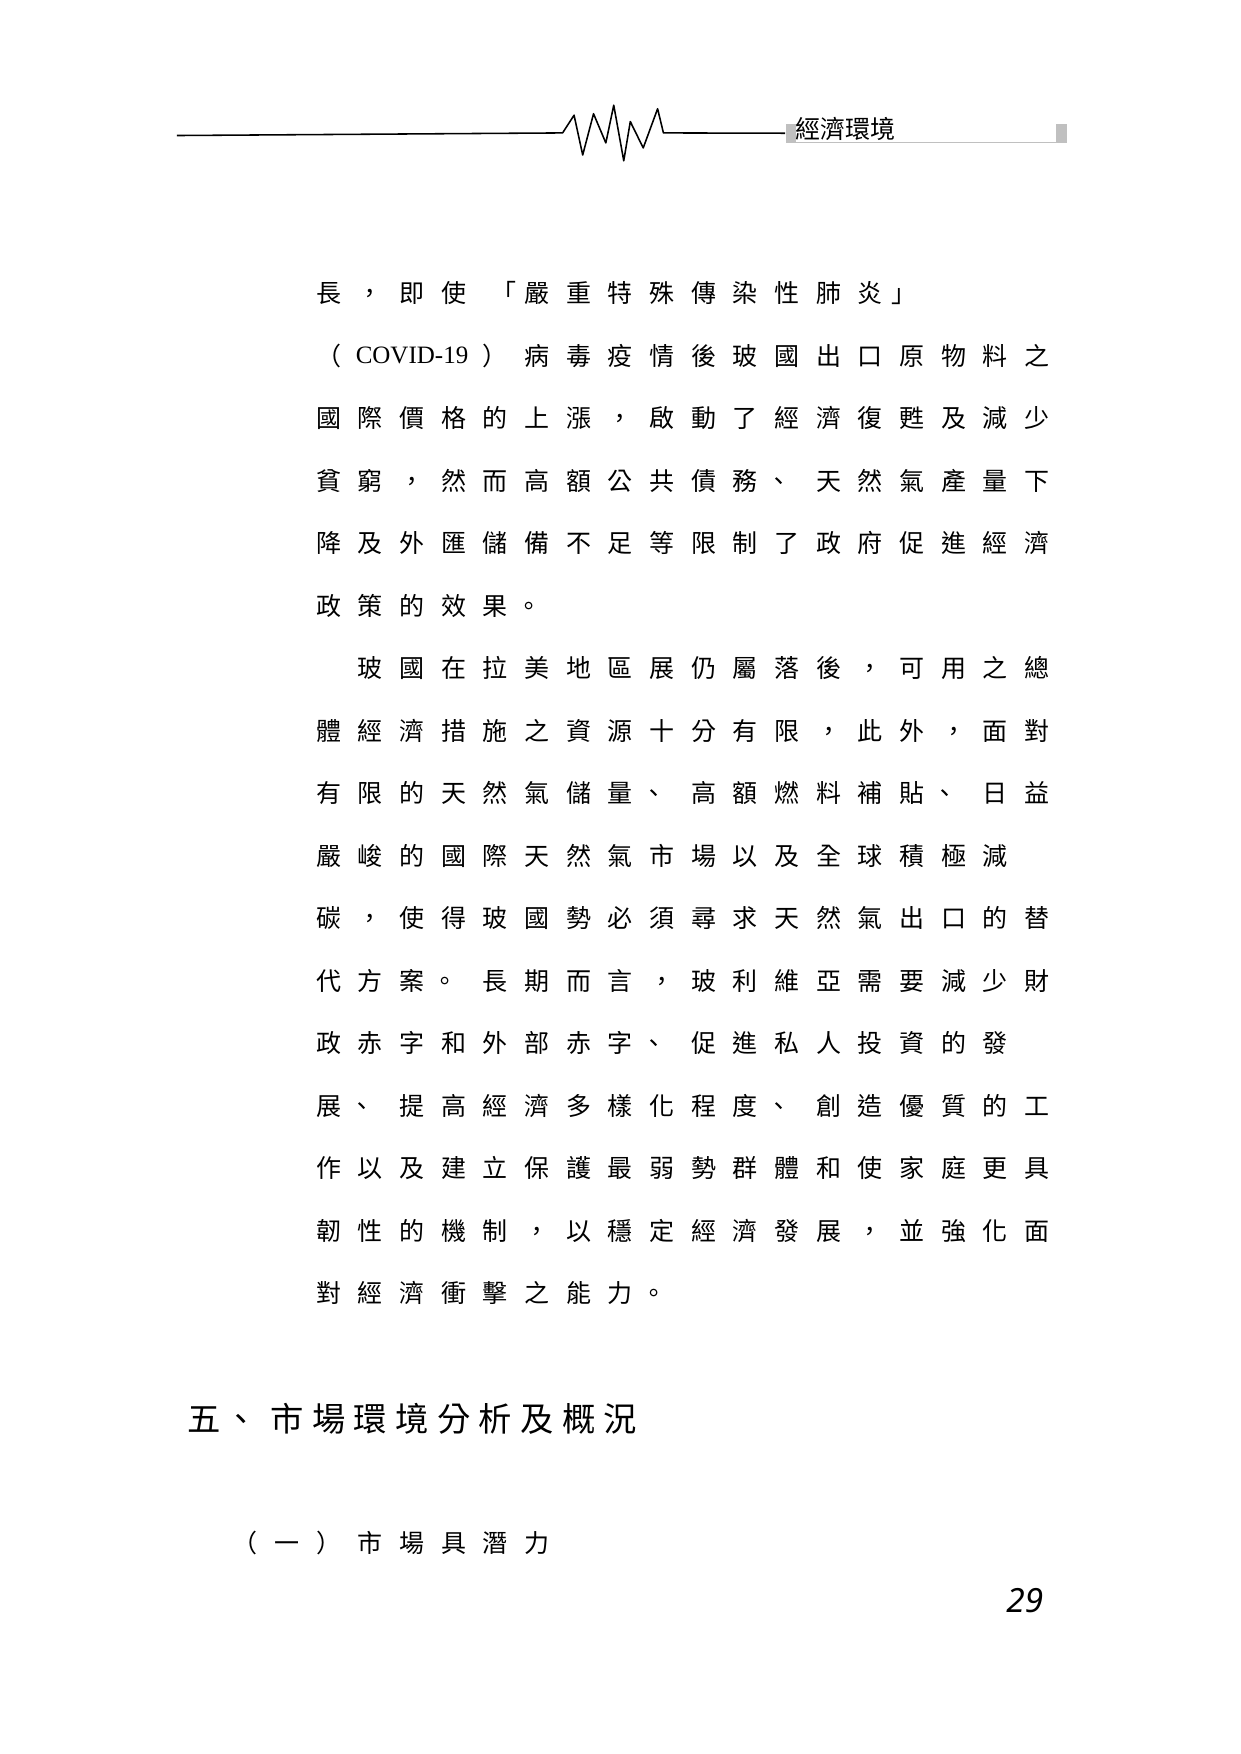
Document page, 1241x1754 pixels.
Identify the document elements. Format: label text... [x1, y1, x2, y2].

text 五、市場環境分析及概況 [183, 1375, 1058, 1438]
text 長，即使「嚴重特殊傳染性肺炎」（COVID-19）病毒疫情後玻國出口原物料之國際價格的上漲，啟動了經濟復甦及減少貧窮，然而高額公共債務、天然氣產量下降及外匯儲備不足等限制了政府促進經濟政策的效果。 [281, 250, 1058, 625]
text 玻國在拉美地區展仍屬落後，可用之總體經濟措施之資源十分有限，此外，面對有限的天然氣儲量、高額燃料補貼、日益嚴峻的國際天然氣市場以及全球積極減碳，使得玻國勢必須尋求天然氣出口的替代方案。長期而言，玻利維亞需要減少財政赤字和外部赤字、促進私人投資的發展、提高經濟多樣化程度、創造優質的工作以及建立保護最弱勢群體和使家庭更具韌性的機制，以穩定經濟發展，並強化面對經濟衝擊之能力。 [281, 625, 1058, 1313]
text （一）市場具潛力 [207, 1500, 1058, 1563]
